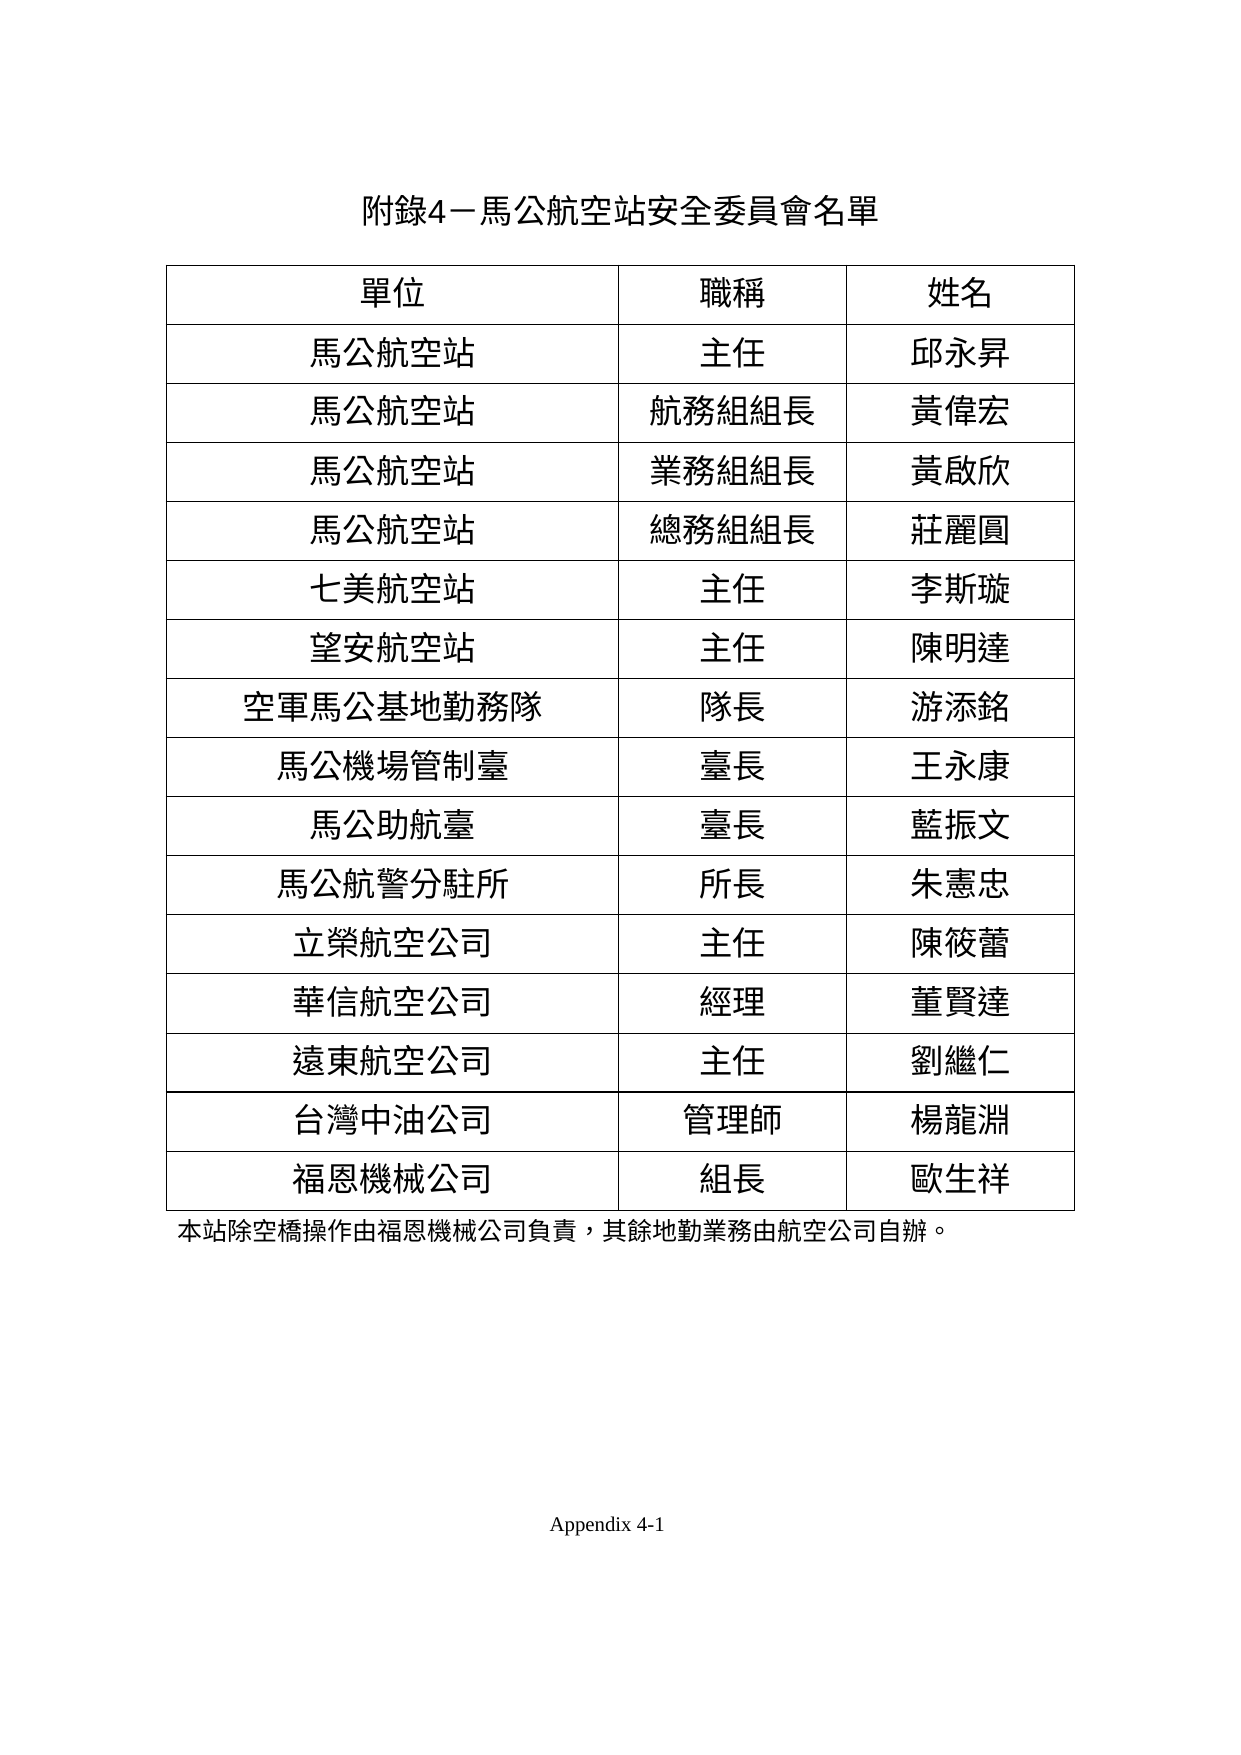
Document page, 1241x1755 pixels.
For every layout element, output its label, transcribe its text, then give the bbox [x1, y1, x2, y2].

table_cell 主任 [619, 561, 846, 619]
table_cell 立榮航空公司 [167, 915, 618, 973]
table_cell 馬公機場管制臺 [167, 738, 618, 796]
table_cell 馬公航警分駐所 [167, 856, 618, 914]
table_cell 朱憲忠 [847, 856, 1074, 914]
table_cell 空軍馬公基地勤務隊 [167, 679, 618, 737]
table_cell 臺長 [619, 797, 846, 855]
table_cell 台灣中油公司 [167, 1093, 618, 1151]
table_cell 馬公航空站 [167, 502, 618, 560]
table_cell 遠東航空公司 [167, 1034, 618, 1091]
table_cell 航務組組長 [619, 384, 846, 442]
table_cell 莊麗圓 [847, 502, 1074, 560]
table_header 單位 [167, 266, 618, 324]
table_cell 主任 [619, 325, 846, 383]
table_cell 馬公航空站 [167, 384, 618, 442]
table_cell 福恩機械公司 [167, 1152, 618, 1209]
table_cell 李斯璇 [847, 561, 1074, 619]
table_cell 華信航空公司 [167, 974, 618, 1032]
table_cell 楊龍淵 [847, 1093, 1074, 1151]
text Appendix 4-1 [549, 1502, 668, 1539]
table_cell 陳筱蕾 [847, 915, 1074, 973]
table_cell 望安航空站 [167, 620, 618, 678]
table_cell 黃偉宏 [847, 384, 1074, 442]
table_cell 總務組組長 [619, 502, 846, 560]
table_cell 臺長 [619, 738, 846, 796]
text [534, 1494, 683, 1547]
table_cell 隊長 [619, 679, 846, 737]
table_cell 組長 [619, 1152, 846, 1209]
table_cell 馬公航空站 [167, 325, 618, 383]
table_header 姓名 [847, 266, 1074, 324]
table_cell 劉繼仁 [847, 1034, 1074, 1091]
text 本站除空橋操作由福恩機械公司負責，其餘地勤業務由航空公司自辦。 [177, 1211, 1063, 1248]
table_header 職稱 [619, 266, 846, 324]
table_cell 主任 [619, 915, 846, 973]
table_cell 歐生祥 [847, 1152, 1074, 1209]
table_cell 七美航空站 [167, 561, 618, 619]
table_cell 游添銘 [847, 679, 1074, 737]
table_cell 藍振文 [847, 797, 1074, 855]
table_cell 黃啟欣 [847, 443, 1074, 501]
table_cell 業務組組長 [619, 443, 846, 501]
table_cell 主任 [619, 1034, 846, 1091]
table_cell 經理 [619, 974, 846, 1032]
text 附錄4－馬公航空站安全委員會名單 [177, 193, 1063, 231]
table_cell 馬公助航臺 [167, 797, 618, 855]
table_cell 董賢達 [847, 974, 1074, 1032]
table_cell 王永康 [847, 738, 1074, 796]
table_cell 管理師 [619, 1093, 846, 1151]
table_cell 馬公航空站 [167, 443, 618, 501]
table_cell 主任 [619, 620, 846, 678]
table_cell 陳明達 [847, 620, 1074, 678]
table_cell 邱永昇 [847, 325, 1074, 383]
table_cell 所長 [619, 856, 846, 914]
